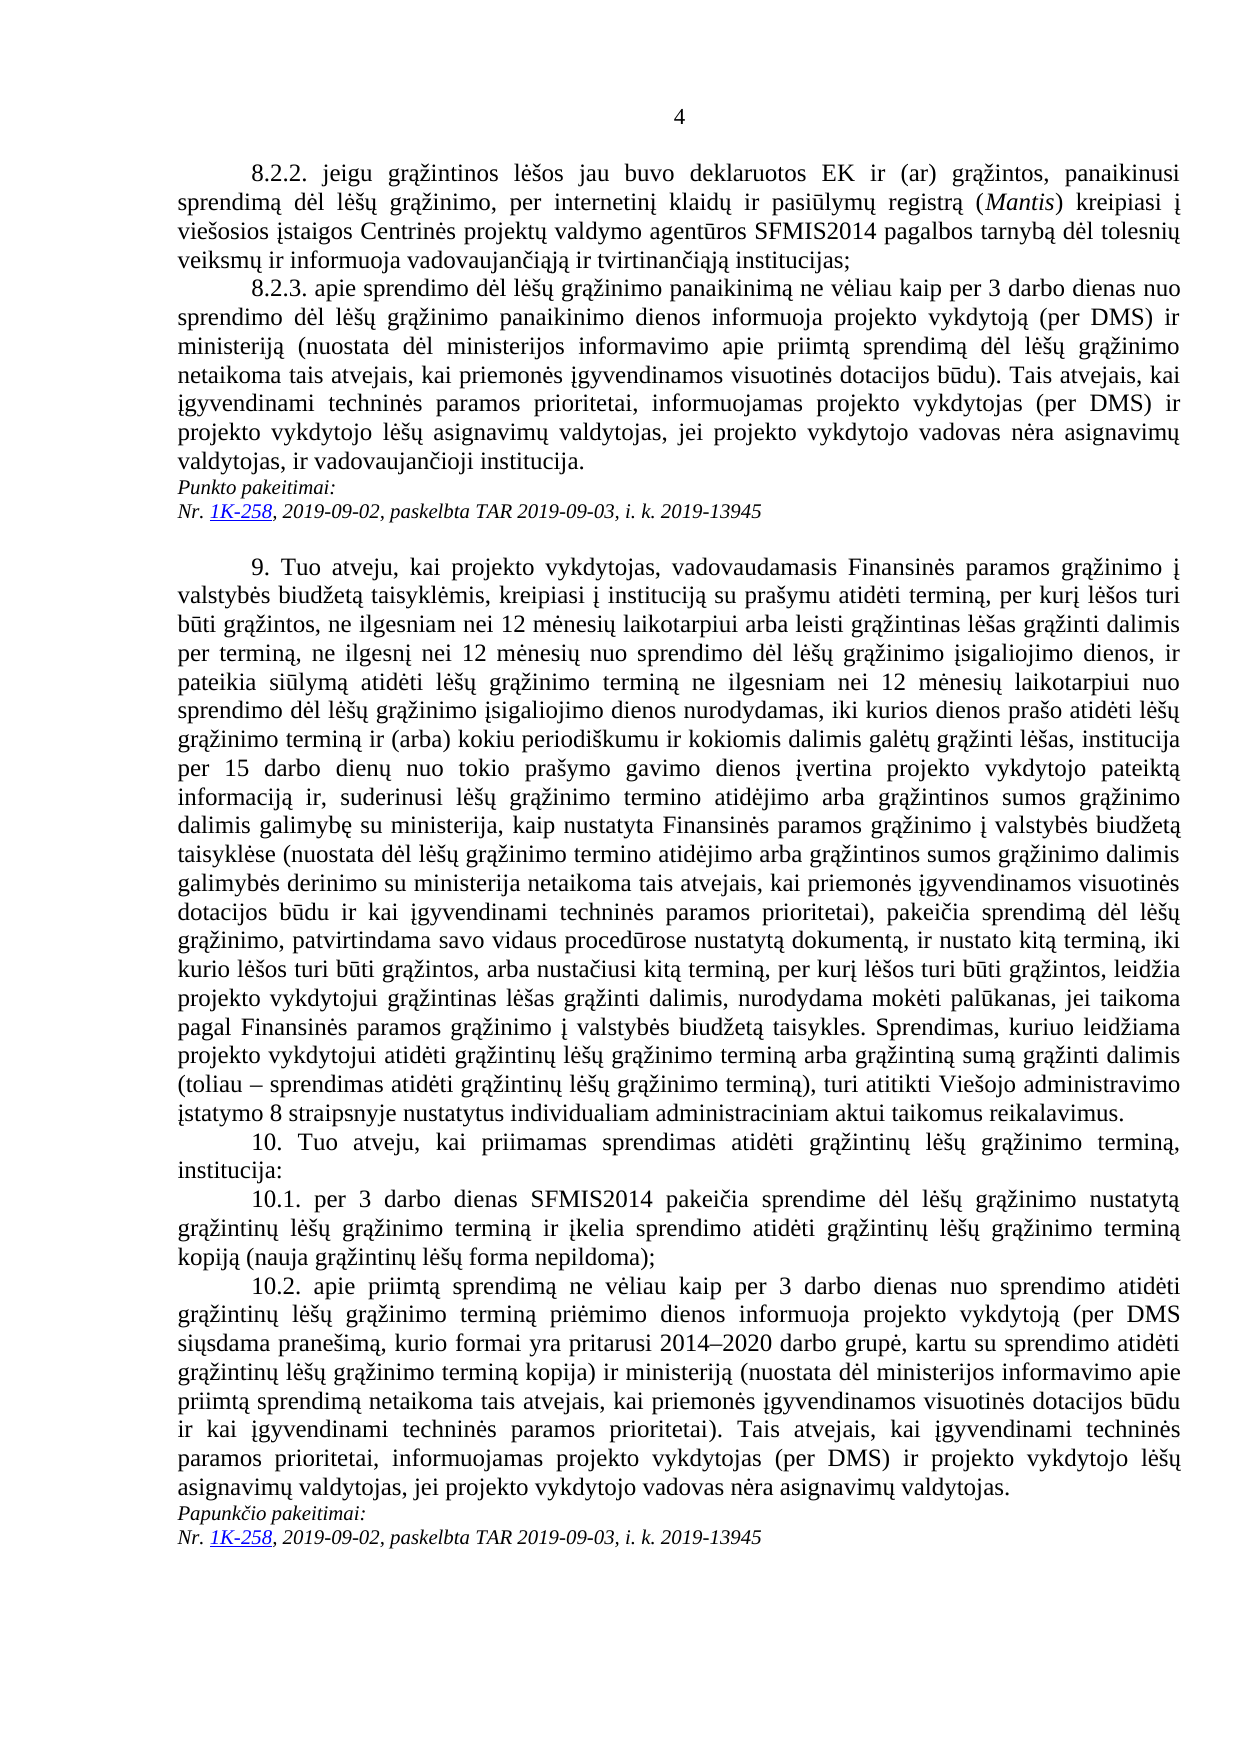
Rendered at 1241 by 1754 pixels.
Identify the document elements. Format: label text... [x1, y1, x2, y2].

text 8.2.2. jeigu grąžintinos lėšos jau buvo deklaruotos EK ir (ar) grąžintos, panaikinusi sprendimą dėl lėšų grąžinimo, per internetinį klaidų ir pasiūlymų registrą (Mantis) kreipiasi į viešosios įstaigos Centrinės projektų valdymo agentūros SFMIS2014 pagalbos tarnybą dėl tolesnių veiksmų ir informuoja vadovaujančiąją ir tvirtinančiąją institucijas; [177, 158, 1181, 273]
text 9. Tuo atveju, kai projekto vykdytojas, vadovaudamasis Finansinės paramos grąžinimo į valstybės biudžetą taisyklėmis, kreipiasi į instituciją su prašymu atidėti terminą, per kurį lėšos turi būti grąžintos, ne ilgesniam nei 12 mėnesių laikotarpiui arba leisti grąžintinas lėšas grąžinti dalimis per terminą, ne ilgesnį nei 12 mėnesių nuo sprendimo dėl lėšų grąžinimo įsigaliojimo dienos, ir pateikia siūlymą atidėti lėšų grąžinimo terminą ne ilgesniam nei 12 mėnesių laikotarpiui nuo sprendimo dėl lėšų grąžinimo įsigaliojimo dienos nurodydamas, iki kurios dienos prašo atidėti lėšų grąžinimo terminą ir (arba) kokiu periodiškumu ir kokiomis dalimis galėtų grąžinti lėšas, institucija per 15 darbo dienų nuo tokio prašymo gavimo dienos įvertina projekto vykdytojo pateiktą informaciją ir, suderinusi lėšų grąžinimo termino atidėjimo arba grąžintinos sumos grąžinimo dalimis galimybę su ministerija, kaip nustatyta Finansinės paramos grąžinimo į valstybės biudžetą taisyklėse (nuostata dėl lėšų grąžinimo termino atidėjimo arba grąžintinos sumos grąžinimo dalimis galimybės derinimo su ministerija netaikoma tais atvejais, kai priemonės įgyvendinamos visuotinės dotacijos būdu ir kai įgyvendinami techninės paramos prioritetai), pakeičia sprendimą dėl lėšų grąžinimo, patvirtindama savo vidaus procedūrose nustatytą dokumentą, ir nustato kitą terminą, iki kurio lėšos turi būti grąžintos, arba nustačiusi kitą terminą, per kurį lėšos turi būti grąžintos, leidžia projekto vykdytojui grąžintinas lėšas grąžinti dalimis, nurodydama mokėti palūkanas, jei taikoma pagal Finansinės paramos grąžinimo į valstybės biudžetą taisykles. Sprendimas, kuriuo leidžiama projekto vykdytojui atidėti grąžintinų lėšų grąžinimo terminą arba grąžintiną sumą grąžinti dalimis (toliau – sprendimas atidėti grąžintinų lėšų grąžinimo terminą), turi atitikti Viešojo administravimo įstatymo 8 straipsnyje nustatytus individualiam administraciniam aktui taikomus reikalavimus. [177, 552, 1181, 1127]
text Nr. 1K-258, 2019-09-02, paskelbta TAR 2019-09-03, i. k. 2019-13945 [177, 1525, 1181, 1549]
text 10.1. per 3 darbo dienas SFMIS2014 pakeičia sprendime dėl lėšų grąžinimo nustatytą grąžintinų lėšų grąžinimo terminą ir įkelia sprendimo atidėti grąžintinų lėšų grąžinimo terminą kopiją (nauja grąžintinų lėšų forma nepildoma); [177, 1184, 1181, 1271]
text 10.2. apie priimtą sprendimą ne vėliau kaip per 3 darbo dienas nuo sprendimo atidėti grąžintinų lėšų grąžinimo terminą priėmimo dienos informuoja projekto vykdytoją (per DMS siųsdama pranešimą, kurio formai yra pritarusi 2014–2020 darbo grupė, kartu su sprendimo atidėti grąžintinų lėšų grąžinimo terminą kopija) ir ministeriją (nuostata dėl ministerijos informavimo apie priimtą sprendimą netaikoma tais atvejais, kai priemonės įgyvendinamos visuotinės dotacijos būdu ir kai įgyvendinami techninės paramos prioritetai). Tais atvejais, kai įgyvendinami techninės paramos prioritetai, informuojamas projekto vykdytojas (per DMS) ir projekto vykdytojo lėšų asignavimų valdytojas, jei projekto vykdytojo vadovas nėra asignavimų valdytojas. [177, 1271, 1181, 1501]
text 10. Tuo atveju, kai priimamas sprendimas atidėti grąžintinų lėšų grąžinimo terminą, institucija: [177, 1127, 1181, 1184]
text Papunkčio pakeitimai: [177, 1501, 1181, 1525]
text Punkto pakeitimai: [177, 475, 1181, 499]
text Nr. 1K-258, 2019-09-02, paskelbta TAR 2019-09-03, i. k. 2019-13945 [177, 499, 1181, 523]
text 8.2.3. apie sprendimo dėl lėšų grąžinimo panaikinimą ne vėliau kaip per 3 darbo dienas nuo sprendimo dėl lėšų grąžinimo panaikinimo dienos informuoja projekto vykdytoją (per DMS) ir ministeriją (nuostata dėl ministerijos informavimo apie priimtą sprendimą dėl lėšų grąžinimo netaikoma tais atvejais, kai priemonės įgyvendinamos visuotinės dotacijos būdu). Tais atvejais, kai įgyvendinami techninės paramos prioritetai, informuojamas projekto vykdytojas (per DMS) ir projekto vykdytojo lėšų asignavimų valdytojas, jei projekto vykdytojo vadovas nėra asignavimų valdytojas, ir vadovaujančioji institucija. [177, 273, 1181, 475]
